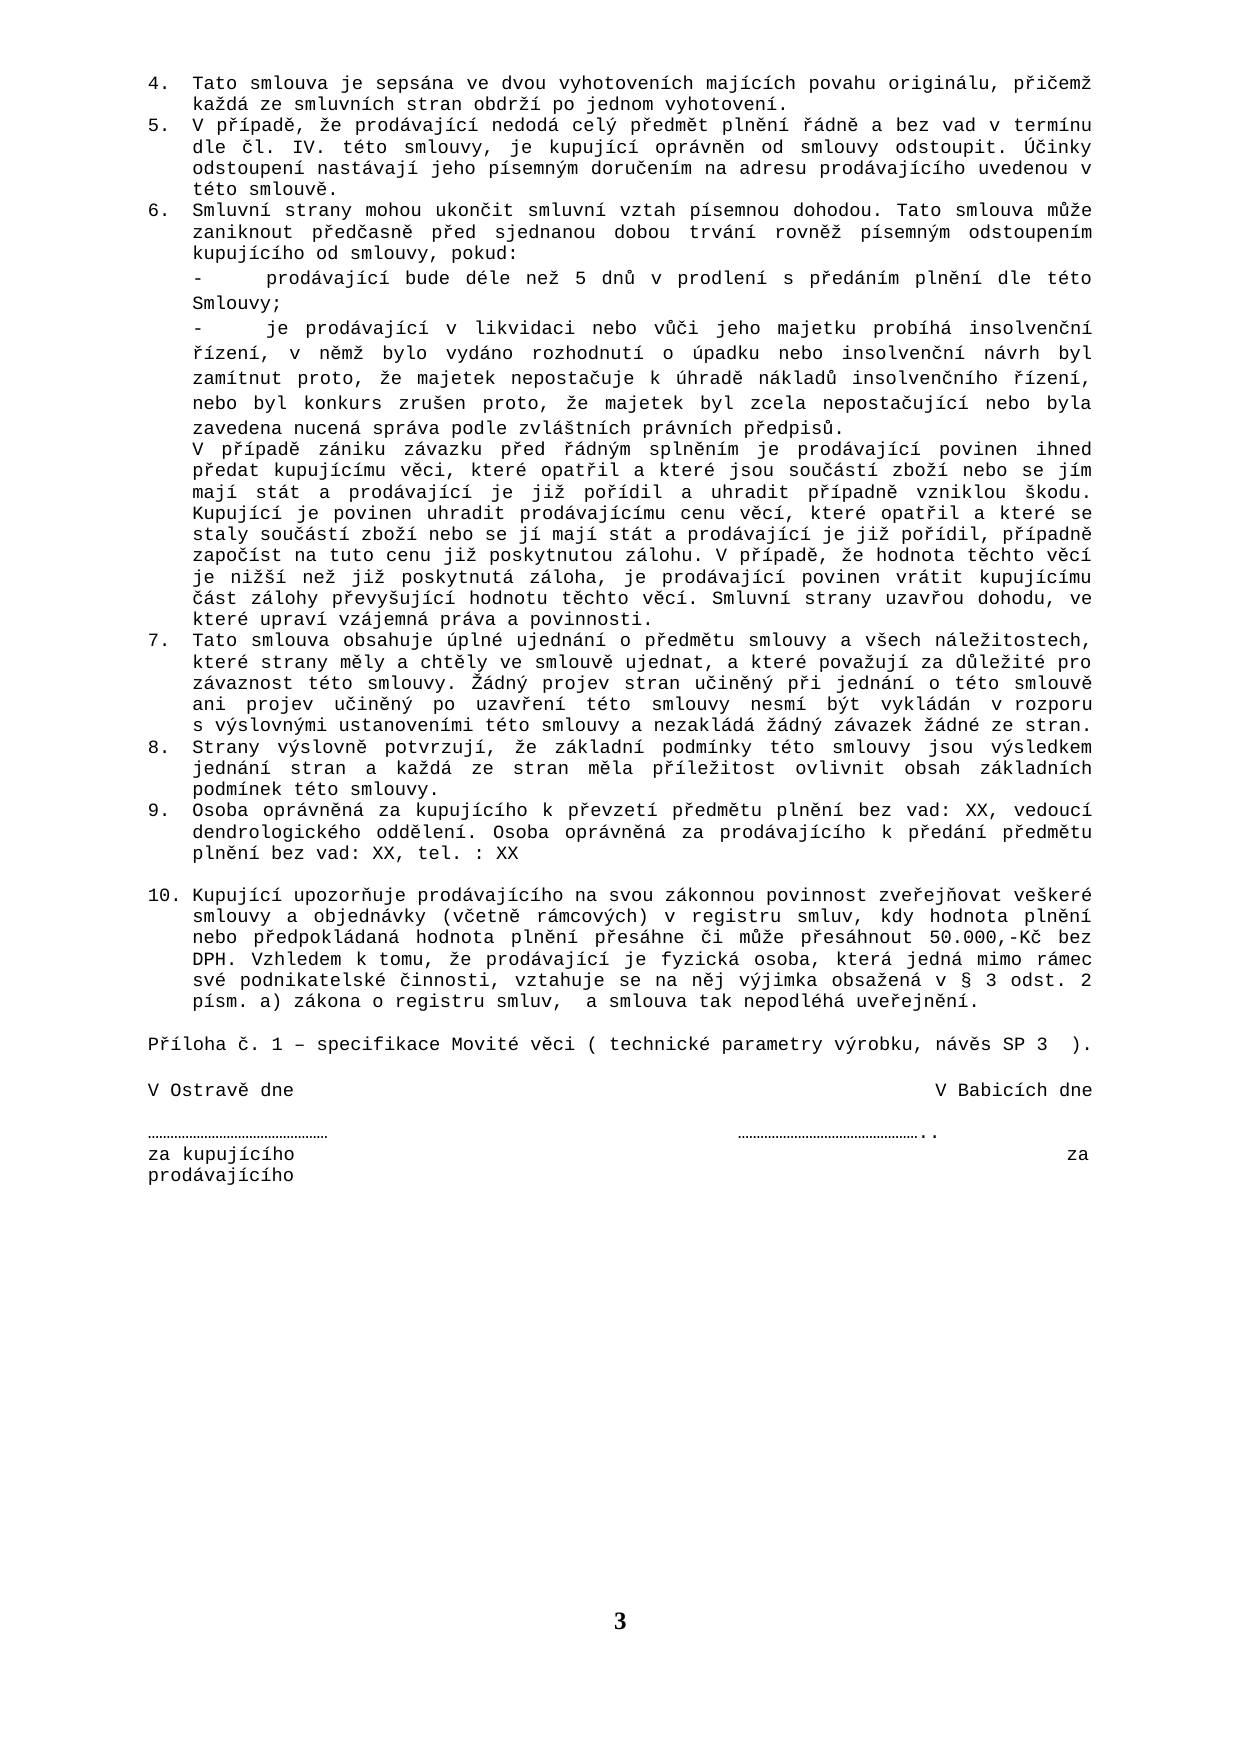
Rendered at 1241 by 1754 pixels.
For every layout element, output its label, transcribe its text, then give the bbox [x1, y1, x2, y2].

list V případě, že prodávající nedodá celý předmět plnění řádně a bez vad v termínu dle čl. IV. této smlouvy, je kupující oprávněn od smlouvy odstoupit. Účinky odstoupení nastávají jeho písemným doručením na adresu prodávajícího uvedenou v této smlouvě. [148, 116, 1093, 201]
text V případě zániku závazku před řádným splněním je prodávající povinen ihned předat kupujícímu věci, které opatřil a které jsou součástí zboží nebo se jím mají stát a prodávající je již pořídil a uhradit případně vzniklou škodu. Kupující je povinen uhradit prodávajícímu cenu věcí, které opatřil a které se staly součástí zboží nebo se jí mají stát a prodávající je již pořídil, případně započíst na tuto cenu již poskytnutou zálohu. V případě, že hodnota těchto věcí je nižší než již poskytnutá záloha, je prodávající povinen vrátit kupujícímu část zálohy převyšující hodnotu těchto věcí. Smluvní strany uzavřou dohodu, ve které upraví vzájemná práva a povinnosti. [192, 440, 1093, 631]
list Osoba oprávněná za kupujícího k převzetí předmětu plnění bez vad: XX, vedoucí dendrologického oddělení. Osoba oprávněná za prodávajícího k předání předmětu plnění bez vad: XX, tel. : XX [148, 801, 1093, 865]
text ………………………………………… ………………………………………….. [148, 1123, 1093, 1144]
text za kupujícího za prodávajícího [148, 1144, 1093, 1187]
text V Ostravě dne V Babicích dne [148, 1081, 1093, 1102]
text - je prodávající v likvidaci nebo vůči jeho majetku probíhá insolvenční řízení, v němž bylo vydáno rozhodnutí o úpadku nebo insolvenční návrh byl zamítnut proto, že majetek nepostačuje k úhradě nákladů insolvenčního řízení, nebo byl konkurs zrušen proto, že majetek byl zcela nepostačující nebo byla zavedena nucená správa podle zvláštních právních předpisů. [192, 315, 1093, 440]
list Smluvní strany mohou ukončit smluvní vztah písemnou dohodou. Tato smlouva může zaniknout předčasně před sjednanou dobou trvání rovněž písemným odstoupením kupujícího od smlouvy, pokud: [148, 201, 1093, 265]
list Tato smlouva obsahuje úplné ujednání o předmětu smlouvy a všech náležitostech, které strany měly a chtěly ve smlouvě ujednat, a které považují za důležité pro závaznost této smlouvy. Žádný projev stran učiněný při jednání o této smlouvě ani projev učiněný po uzavření této smlouvy nesmí být vykládán v rozporu s výslovnými ustanoveními této smlouvy a nezakládá žádný závazek žádné ze stran. [148, 631, 1093, 737]
text - prodávající bude déle než 5 dnů v prodlení s předáním plnění dle této Smlouvy; [192, 265, 1093, 315]
list Strany výslovně potvrzují, že základní podmínky této smlouvy jsou výsledkem jednání stran a každá ze stran měla příležitost ovlivnit obsah základních podmínek této smlouvy. [148, 737, 1093, 801]
list Tato smlouva je sepsána ve dvou vyhotoveních majících povahu originálu, přičemž každá ze smluvních stran obdrží po jednom vyhotovení. [148, 74, 1093, 116]
text Příloha č. 1 – specifikace Movité věci ( technické parametry výrobku, návěs SP 3 ). [148, 1034, 1093, 1056]
list Kupující upozorňuje prodávajícího na svou zákonnou povinnost zveřejňovat veškeré smlouvy a objednávky (včetně rámcových) v registru smluv, kdy hodnota plnění nebo předpokládaná hodnota plnění přesáhne či může přesáhnout 50.000,-Kč bez DPH. Vzhledem k tomu, že prodávající je fyzická osoba, která jedná mimo rámec své podnikatelské činnosti, vztahuje se na něj výjimka obsažená v § 3 odst. 2 písm. a) zákona o registru smluv, a smlouva tak nepodléhá uveřejnění. [148, 886, 1093, 1013]
